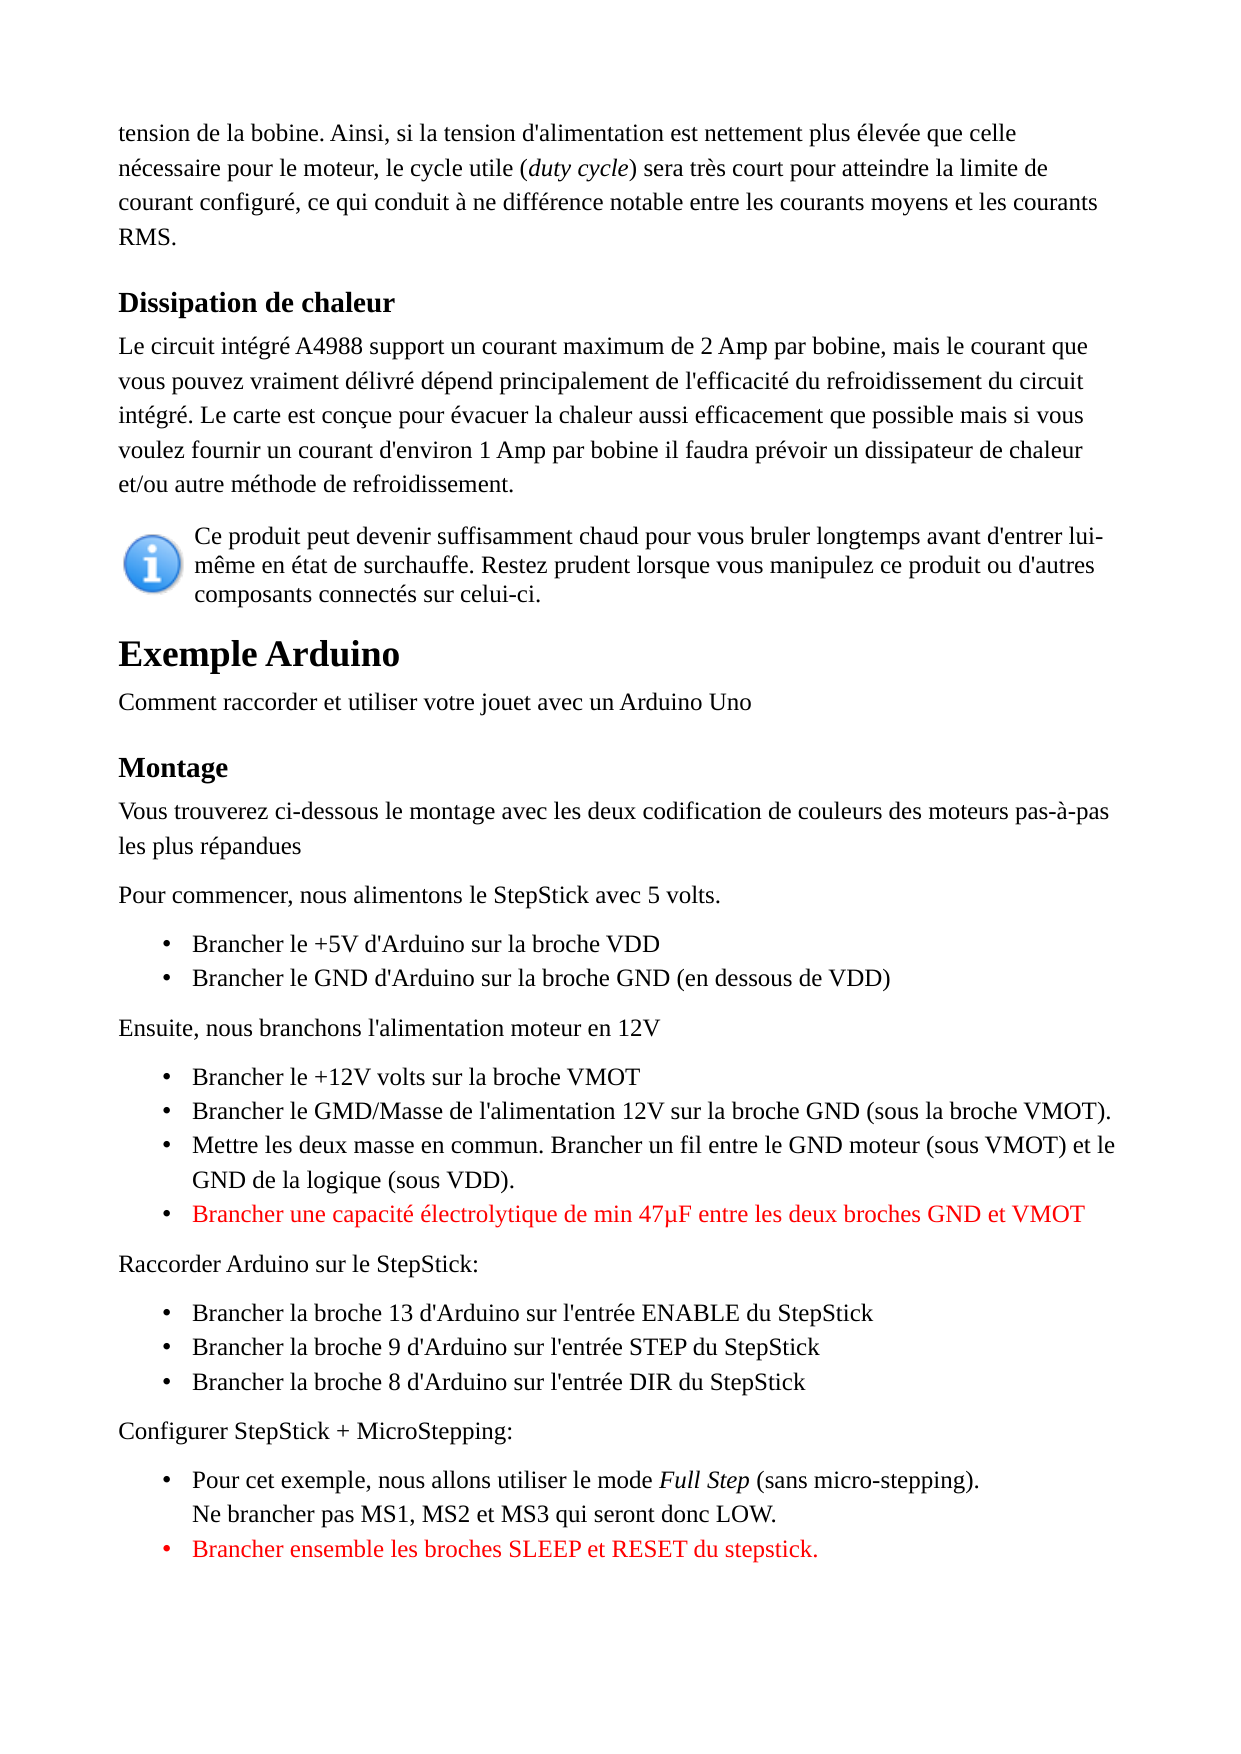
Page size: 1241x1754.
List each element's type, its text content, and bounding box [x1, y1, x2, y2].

subtitle Montage [118, 750, 1122, 784]
list Brancher le +5V d'Arduino sur la broche VDD [162, 929, 1122, 958]
text Comment raccorder et utiliser votre jouet avec un Arduino Uno [118, 687, 1122, 716]
list Brancher le GMD/Masse de l'alimentation 12V sur la broche GND (sous la broche VMOT). [162, 1096, 1122, 1125]
list Mettre les deux masse en commun. Brancher un fil entre le GND moteur (sous VMOT) et le GND de la logique (sous VDD). [162, 1131, 1122, 1194]
text Vous trouverez ci-dessous le montage avec les deux codification de couleurs des moteurs pas-à-pas les plus répandues [118, 796, 1122, 860]
subtitle Exemple Arduino [118, 631, 1122, 674]
list Pour cet exemple, nous allons utiliser le mode Full Step (sans micro-stepping). Ne brancher pas MS1, MS2 et MS3 qui seront donc LOW. [162, 1465, 1122, 1528]
subtitle Dissipation de chaleur [118, 285, 1122, 319]
text Ensuite, nous branchons l'alimentation moteur en 12V [118, 1013, 1122, 1041]
list Brancher une capacité électrolytique de min 47µF entre les deux broches GND et VMOT [162, 1199, 1122, 1228]
list Brancher la broche 9 d'Arduino sur l'entrée STEP du StepStick [162, 1332, 1122, 1361]
list Brancher la broche 13 d'Arduino sur l'entrée ENABLE du StepStick [162, 1298, 1122, 1326]
table_header [118, 518, 191, 610]
picture [121, 533, 184, 596]
text tension de la bobine. Ainsi, si la tension d'alimentation est nettement plus élevée que celle nécessaire pour le moteur, le cycle utile (duty cycle) sera très court pour atteindre la limite de courant configuré, ce qui conduit à ne différence notable entre les courants moyens et les courants RMS. [118, 118, 1122, 250]
list Brancher la broche 8 d'Arduino sur l'entrée DIR du StepStick [162, 1367, 1122, 1395]
table_header Ce produit peut devenir suffisamment chaud pour vous bruler longtemps avant d'entrer lui-même en état de surchauffe. Restez prudent lorsque vous manipulez ce produit ou d'autres composants connectés sur celui-ci. [191, 518, 1122, 610]
list Brancher le GND d'Arduino sur la broche GND (en dessous de VDD) [162, 963, 1122, 992]
text Configurer StepStick + MicroStepping: [118, 1416, 1122, 1444]
list Brancher ensemble les broches SLEEP et RESET du stepstick. [162, 1534, 1122, 1562]
text Raccorder Arduino sur le StepStick: [118, 1249, 1122, 1277]
text Pour commencer, nous alimentons le StepStick avec 5 volts. [118, 880, 1122, 909]
text Le circuit intégré A4988 support un courant maximum de 2 Amp par bobine, mais le courant que vous pouvez vraiment délivré dépend principalement de l'efficacité du refroidissement du circuit intégré. Le carte est conçue pour évacuer la chaleur aussi efficacement que possible mais si vous voulez fournir un courant d'environ 1 Amp par bobine il faudra prévoir un dissipateur de chaleur et/ou autre méthode de refroidissement. [118, 331, 1122, 498]
list Brancher le +12V volts sur la broche VMOT [162, 1062, 1122, 1090]
